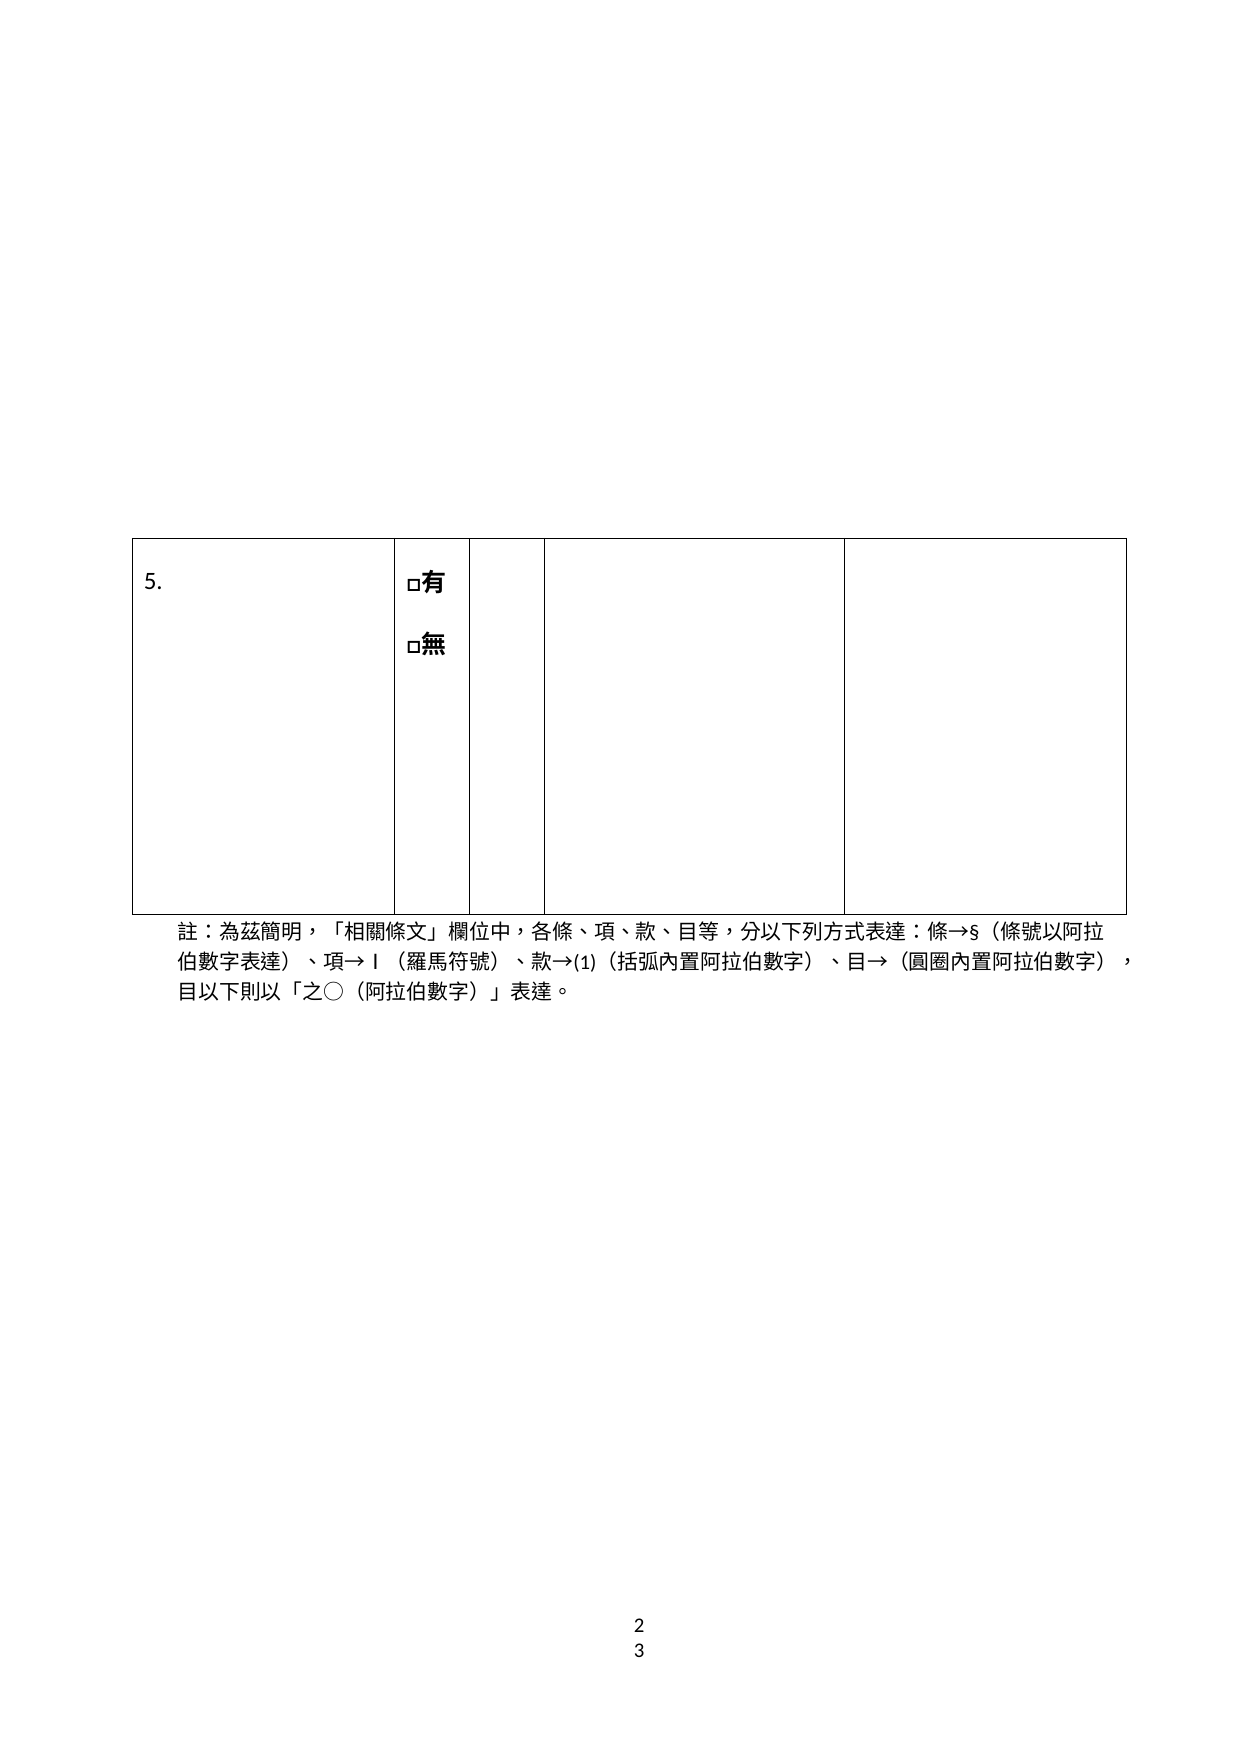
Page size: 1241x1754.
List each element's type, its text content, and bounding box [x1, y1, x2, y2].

text 註：為茲簡明，「相關條文」欄位中，各條、項、款、目等，分以下列方式表達：條→§（條號以阿拉伯數字表達）、項→Ⅰ（羅馬符號）、款→(1)（括弧內置阿拉伯數字）、目→（圓圈內置阿拉伯數字），目以下則以「之○（阿拉伯數字）」表達。 [177, 915, 1122, 1006]
table_cell [845, 539, 1126, 914]
table_cell [470, 539, 544, 914]
table_cell [133, 539, 394, 914]
table_cell □有 □無 [395, 539, 469, 914]
table_cell [545, 539, 844, 914]
